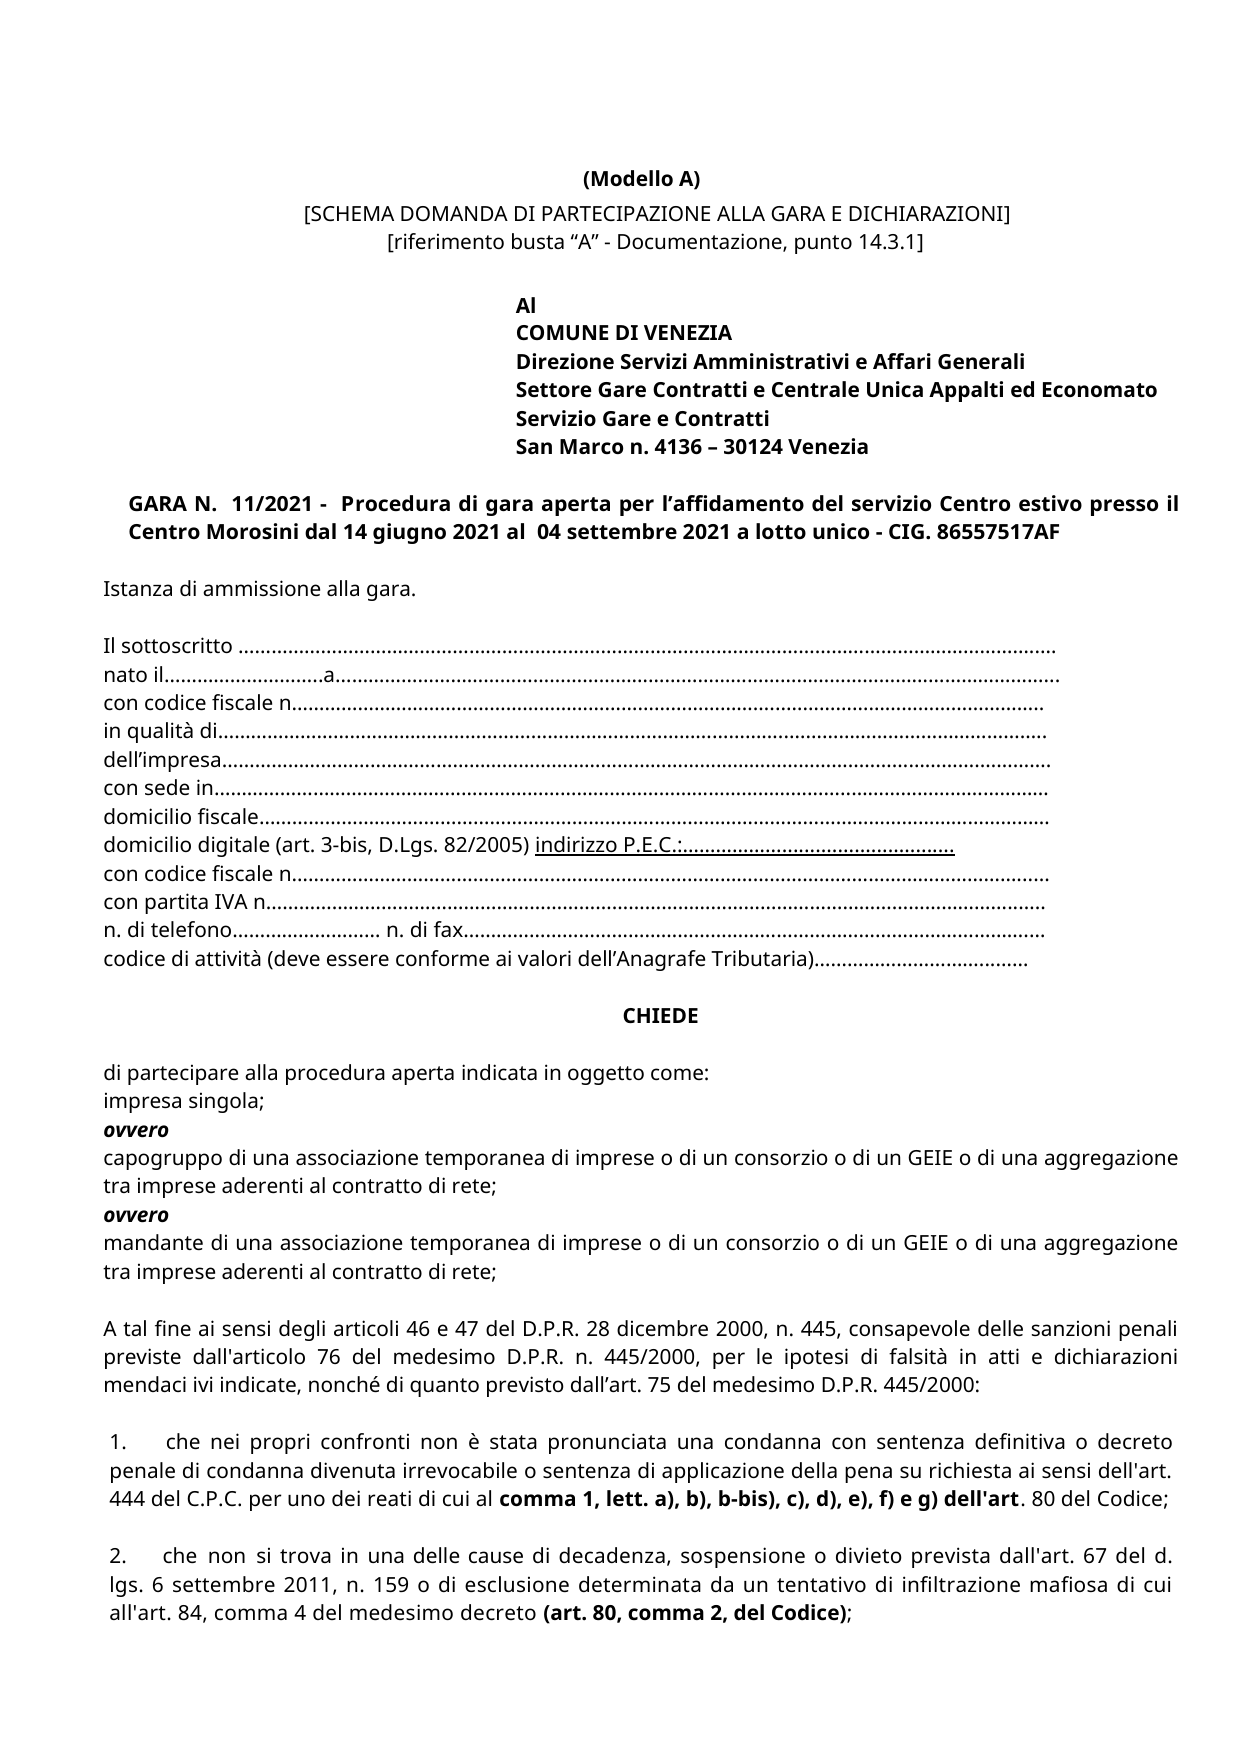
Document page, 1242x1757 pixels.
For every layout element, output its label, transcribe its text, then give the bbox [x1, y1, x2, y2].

text di partecipare alla procedura aperta indicata in oggetto come: [103, 1058, 1180, 1086]
text mandante di una associazione temporanea di imprese o di un consorzio o di un GEIE o di una aggregazione tra imprese aderenti al contratto di rete; [103, 1228, 1180, 1285]
text codice di attività (deve essere conforme ai valori dell’Anagrafe Tributaria)…………………………...…… [103, 944, 1180, 972]
text in qualità di…………………………………………………………………………………………..……………………………………….. [103, 717, 1180, 745]
text GARA N. 11/2021 - Procedura di gara aperta per l’affidamento del servizio Centro estivo presso il Centro Morosini dal 14 giugno 2021 al 04 settembre 2021 a lotto unico - CIG. 86557517AF [22, 489, 1180, 546]
text con partita IVA n………………………………………………………………………………………………………………………..….. [103, 887, 1180, 916]
text con sede in……………………………………………………………………………………………………..……………………………… [103, 773, 1180, 802]
text impresa singola; [103, 1086, 1180, 1115]
subtitle Direzione Servizi Amministrativi e Affari Generali [516, 347, 1180, 375]
text n. di telefono……………………… n. di fax………………………………………………………………………………………….… [103, 916, 1180, 944]
text ovvero [103, 1200, 1180, 1228]
subtitle COMUNE DI VENEZIA [516, 318, 1180, 347]
text (Modello A) [103, 164, 1180, 193]
text Il sottoscritto ………………………………………………………………………………………………………………………………..… [103, 631, 1180, 660]
list che non si trova in una delle cause di decadenza, sospensione o divieto prevista dall'art. 67 del d. lgs. 6 settembre 2011, n. 159 o di esclusione determinata da un tentativo di infiltrazione mafiosa di cui all'art. 84, comma 4 del medesimo decreto (art. 80, comma 2, del Codice); [109, 1541, 1174, 1627]
subtitle Servizio Gare e Contratti [516, 404, 1180, 432]
list che nei propri confronti non è stata pronunciata una condanna con sentenza definitiva o decreto penale di condanna divenuta irrevocabile o sentenza di applicazione della pena su richiesta ai sensi dell'art. 444 del C.P.C. per uno dei reati di cui al comma 1, lett. a), b), b-bis), c), d), e), f) e g) dell'art. 80 del Codice; [109, 1427, 1174, 1513]
text capogruppo di una associazione temporanea di imprese o di un consorzio o di un GEIE o di una aggregazione tra imprese aderenti al contratto di rete; [103, 1143, 1180, 1200]
text con codice fiscale n……………………………………………………………………………………………………………………...... [103, 859, 1180, 887]
text CHIEDE [141, 1001, 1180, 1029]
text dell’impresa……………………………………………………………………………………………………..………………….…………. [103, 745, 1180, 773]
text domicilio fiscale………………………………………………………………………………………...…………………………………… [103, 802, 1180, 830]
text con codice fiscale n……………………………………………………………………………...……………………………………….. [103, 688, 1180, 717]
text [riferimento busta “A” - Documentazione, punto 14.3.1] [103, 227, 1180, 256]
text domicilio digitale (art. 3-bis, D.Lgs. 82/2005) indirizzo P.E.C.:…………….................................. [103, 830, 1180, 859]
text nato il………………………..a…………………………………………………………………………………………………………………... [103, 660, 1180, 688]
text [SCHEMA DOMANDA DI PARTECIPAZIONE ALLA GARA E DICHIARAZIONI] [141, 199, 1173, 227]
text ovvero [103, 1115, 1180, 1143]
text A tal fine ai sensi degli articoli 46 e 47 del D.P.R. 28 dicembre 2000, n. 445, consapevole delle sanzioni penali previste dall'articolo 76 del medesimo D.P.R. n. 445/2000, per le ipotesi di falsità in atti e dichiarazioni mendaci ivi indicate, nonché di quanto previsto dall’art. 75 del medesimo D.P.R. 445/2000: [103, 1314, 1180, 1399]
text San Marco n. 4136 – 30124 Venezia [516, 432, 1180, 461]
subtitle Al [516, 293, 1180, 318]
text Istanza di ammissione alla gara. [103, 574, 1180, 603]
subtitle Settore Gare Contratti e Centrale Unica Appalti ed Economato [516, 375, 1180, 404]
